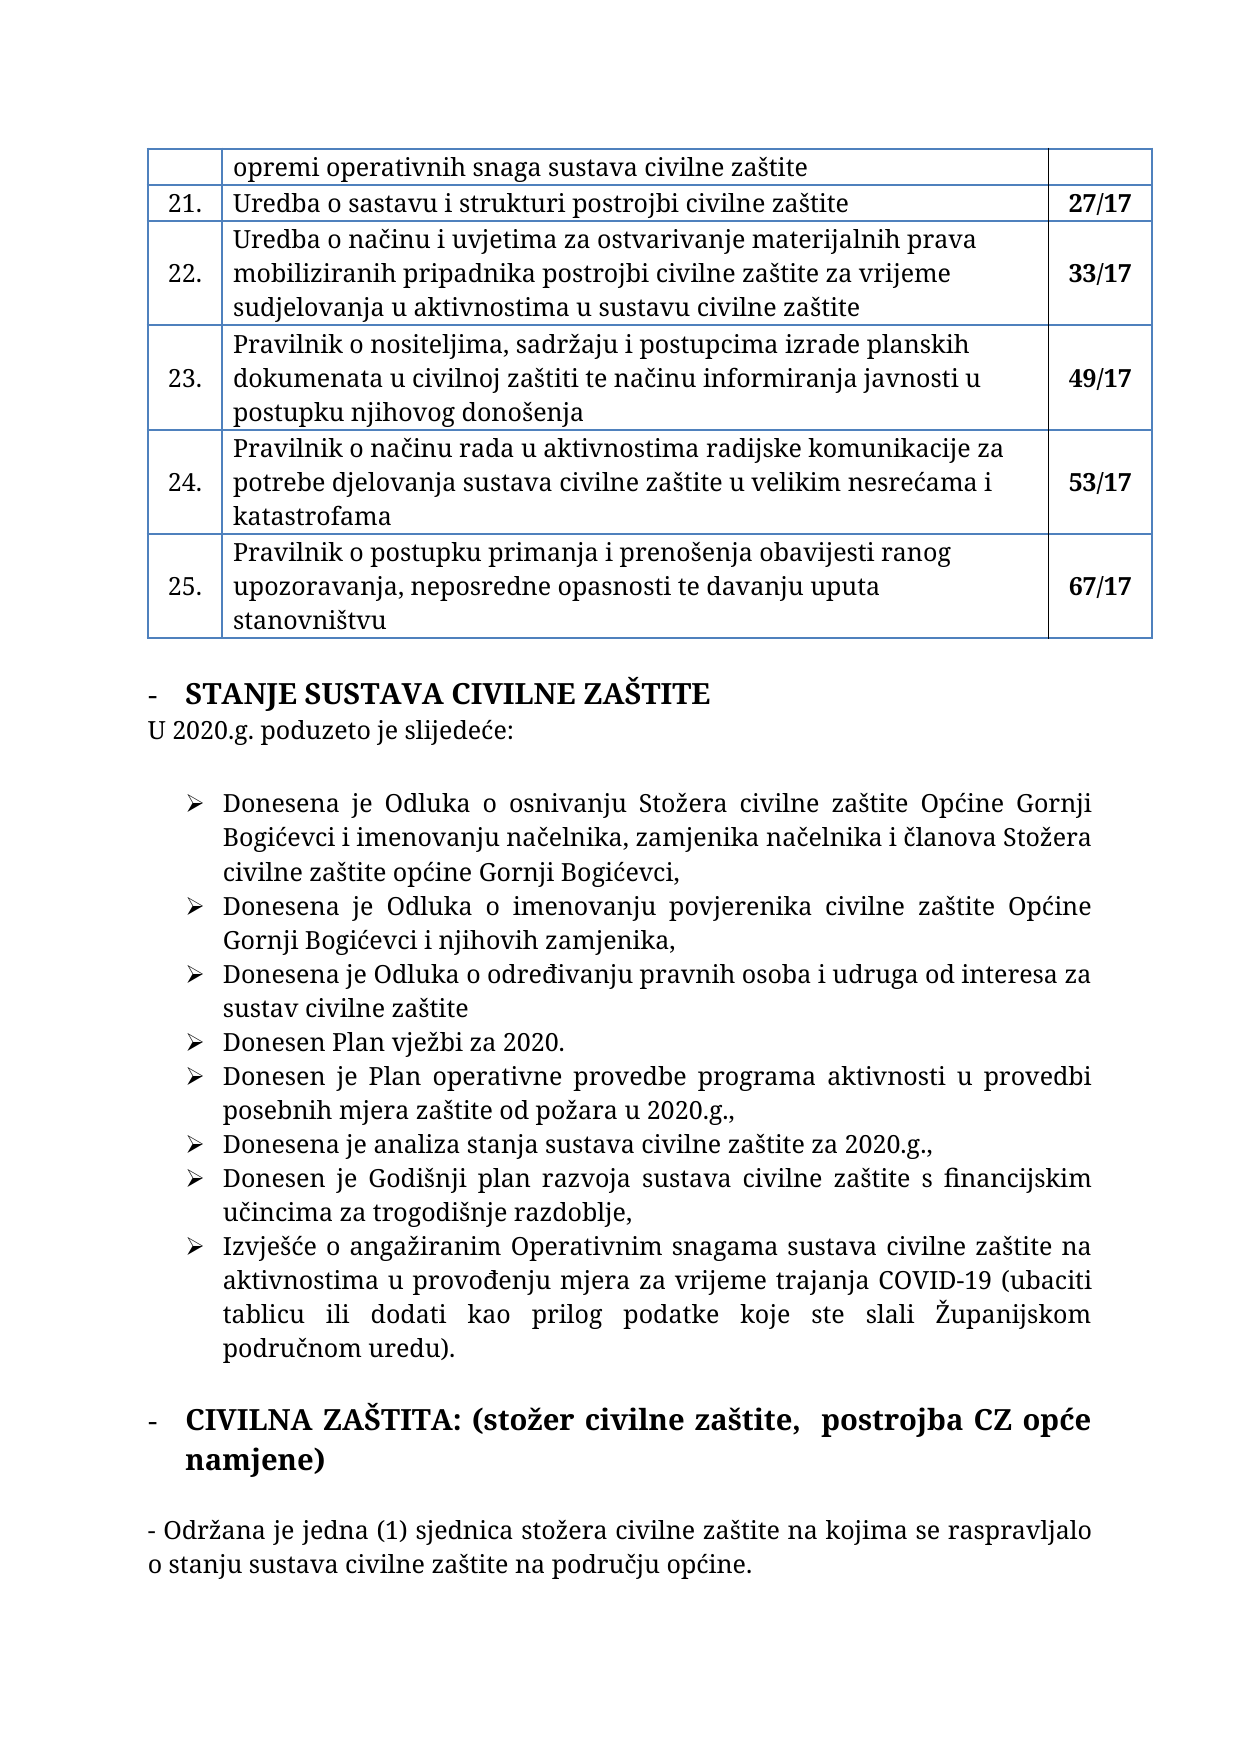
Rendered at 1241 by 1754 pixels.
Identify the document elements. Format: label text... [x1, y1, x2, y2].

table_cell [1049, 150, 1151, 184]
list Donesena je Odluka o određivanju pravnih osoba i udruga od interesa za sustav civilne zaštite [185, 956, 1093, 1024]
table_cell 49/17 [1049, 326, 1151, 428]
table_cell Pravilnik o nositeljima, sadržaju i postupcima izrade planskih dokumenata u civilnoj zaštiti te načinu informiranja javnosti u postupku njihovog donošenja [223, 326, 1048, 428]
table_cell 21. [149, 186, 221, 220]
text - Održana je jedna (1) sjednica stožera civilne zaštite na kojima se raspravljalo o stanju sustava civilne zaštite na području općine. [148, 1513, 1093, 1581]
list Donesena je analiza stanja sustava civilne zaštite za 2020.g., [185, 1127, 1093, 1161]
table_cell 23. [149, 326, 221, 428]
table_cell [149, 150, 221, 184]
table_cell 67/17 [1049, 535, 1151, 637]
table_cell Pravilnik o načinu rada u aktivnostima radijske komunikacije za potrebe djelovanja sustava civilne zaštite u velikim nesrećama i katastrofama [223, 431, 1048, 533]
table_cell 24. [149, 431, 221, 533]
list Izvješće o angažiranim Operativnim snagama sustava civilne zaštite na aktivnostima u provođenju mjera za vrijeme trajanja COVID-19 (ubaciti tablicu ili dodati kao prilog podatke koje ste slali Županijskom područnom uredu). [185, 1229, 1093, 1365]
list Donesen je Godišnji plan razvoja sustava civilne zaštite s financijskim učincima za trogodišnje razdoblje, [185, 1161, 1093, 1229]
text U 2020.g. poduzeto je slijedeće: [148, 713, 1093, 747]
table_cell 25. [149, 535, 221, 637]
table_cell opremi operativnih snaga sustava civilne zaštite [223, 150, 1048, 184]
table_cell Uredba o sastavu i strukturi postrojbi civilne zaštite [223, 186, 1048, 220]
table_cell 33/17 [1049, 222, 1151, 324]
table_cell 22. [149, 222, 221, 324]
list Donesena je Odluka o imenovanju povjerenika civilne zaštite Općine Gornji Bogićevci i njihovih zamjenika, [185, 888, 1093, 956]
list Donesen Plan vježbi za 2020. [185, 1024, 1093, 1058]
list CIVILNA ZAŠTITA: (stožer civilne zaštite, postrojba CZ opće namjene) [148, 1399, 1093, 1478]
list Donesen je Plan operativne provedbe programa aktivnosti u provedbi posebnih mjera zaštite od požara u 2020.g., [185, 1058, 1093, 1127]
list Donesena je Odluka o osnivanju Stožera civilne zaštite Općine Gornji Bogićevci i imenovanju načelnika, zamjenika načelnika i članova Stožera civilne zaštite općine Gornji Bogićevci, [185, 786, 1093, 888]
table_cell Uredba o načinu i uvjetima za ostvarivanje materijalnih prava mobiliziranih pripadnika postrojbi civilne zaštite za vrijeme sudjelovanja u aktivnostima u sustavu civilne zaštite [223, 222, 1048, 324]
table_cell Pravilnik o postupku primanja i prenošenja obavijesti ranog upozoravanja, neposredne opasnosti te davanju uputa stanovništvu [223, 535, 1048, 637]
table_cell 27/17 [1049, 186, 1151, 220]
list STANJE SUSTAVA CIVILNE ZAŠTITE [148, 673, 1093, 713]
table_cell 53/17 [1049, 431, 1151, 533]
